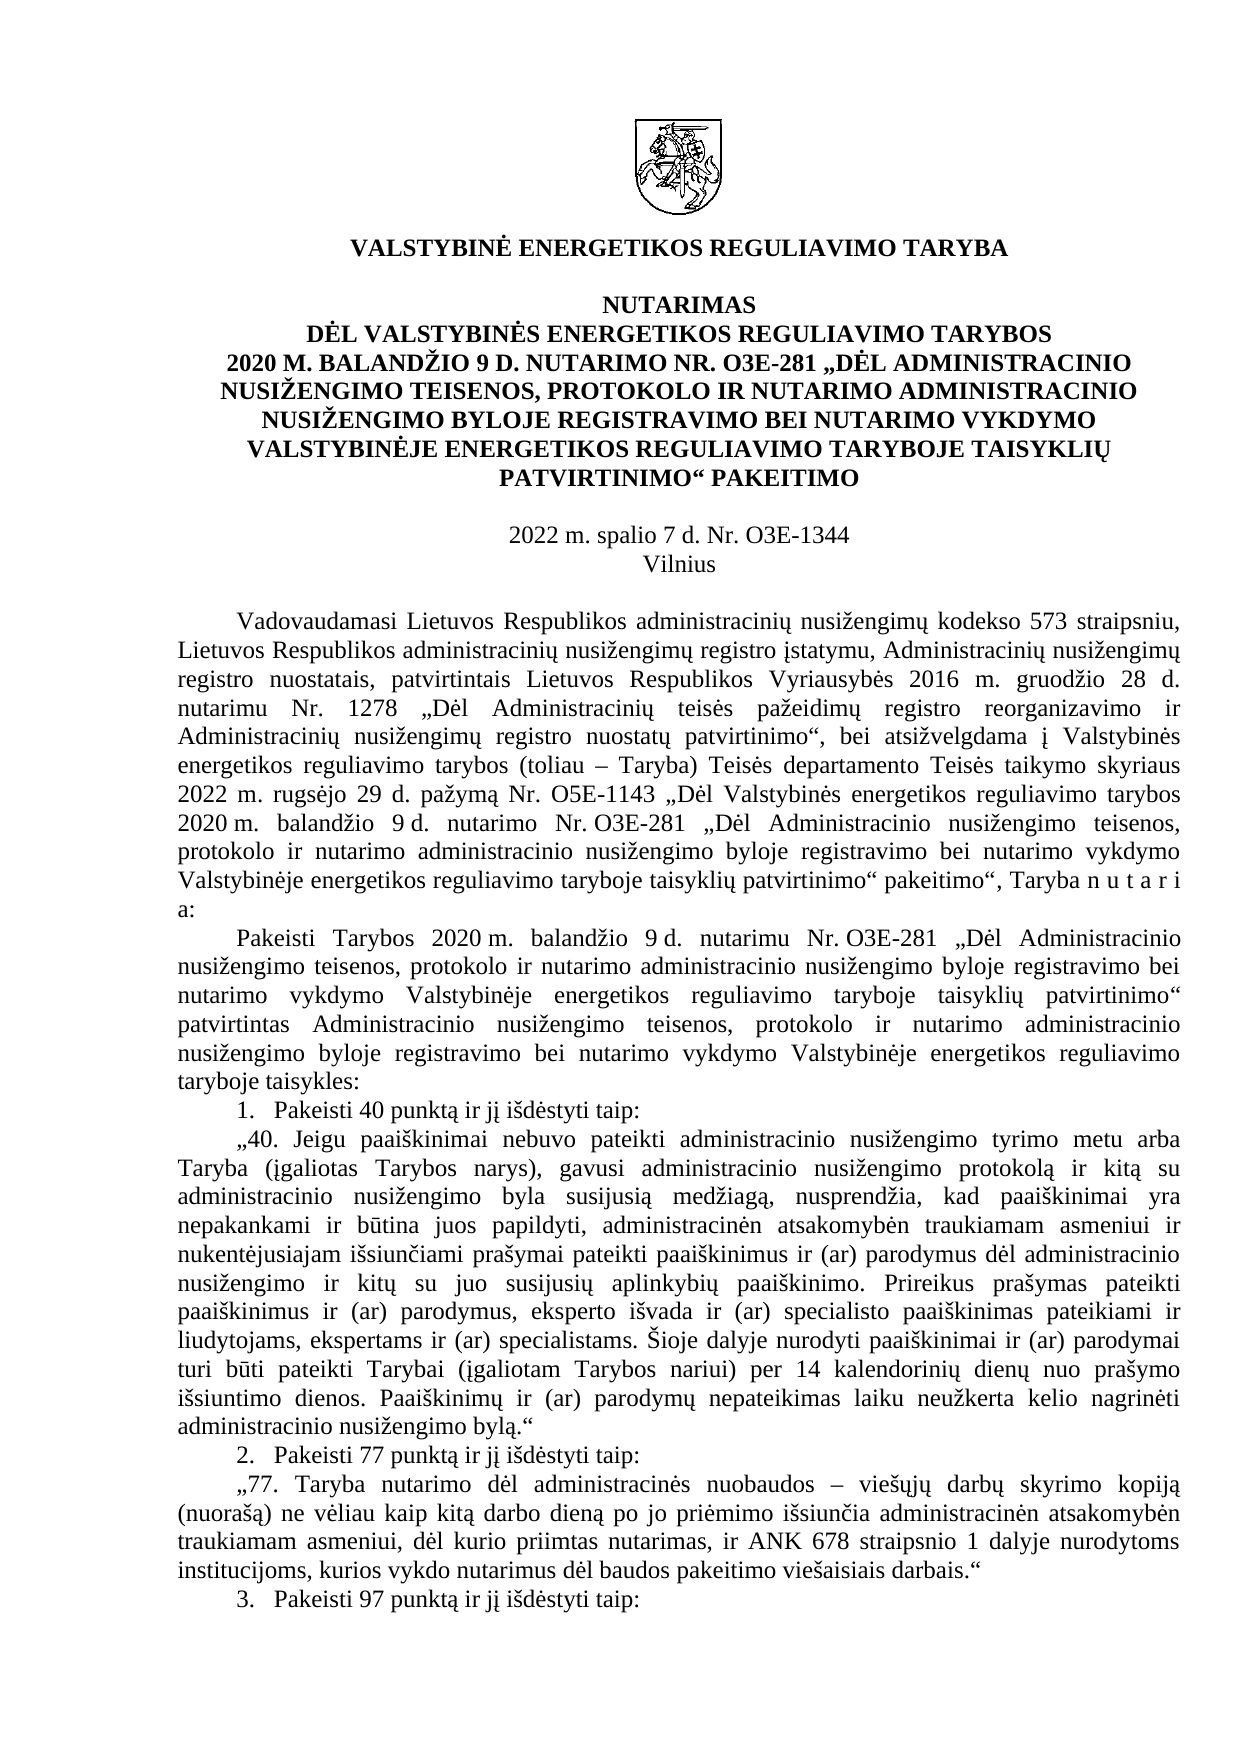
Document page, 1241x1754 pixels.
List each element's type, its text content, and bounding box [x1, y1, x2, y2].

text Valstybinė energetikos reguliavimo taryba [177, 233, 1181, 261]
text NUTARIMAS [177, 290, 1181, 319]
text 2022 m. spalio 7 d. Nr. O3E-1344 [177, 520, 1181, 549]
text Vadovaudamasi Lietuvos Respublikos administracinių nusižengimų kodekso 573 straipsniu, Lietuvos Respublikos administracinių nusižengimų registro įstatymu, Administracinių nusižengimų registro nuostatais, patvirtintais Lietuvos Respublikos Vyriausybės 2016 m. gruodžio 28 d. nutarimu Nr. 1278 „Dėl Administracinių teisės pažeidimų registro reorganizavimo ir Administracinių nusižengimų registro nuostatų patvirtinimo“, bei atsižvelgdama į Valstybinės energetikos reguliavimo tarybos (toliau – Taryba) Teisės departamento Teisės taikymo skyriaus 2022 m. rugsėjo 29 d. pažymą Nr. O5E-1143 „Dėl Valstybinės energetikos reguliavimo tarybos 2020 m. balandžio 9 d. nutarimo Nr. O3E-281 „Dėl Administracinio nusižengimo teisenos, protokolo ir nutarimo administracinio nusižengimo byloje registravimo bei nutarimo vykdymo Valstybinėje energetikos reguliavimo taryboje taisyklių patvirtinimo“ pakeitimo“, Taryba n u t a r i a: [177, 606, 1181, 923]
text Vilnius [177, 549, 1181, 578]
text 1. Pakeisti 40 punktą ir jį išdėstyti taip: [236, 1095, 1181, 1124]
text 2. Pakeisti 77 punktą ir jį išdėstyti taip: [236, 1440, 1181, 1469]
text Pakeisti Tarybos 2020 m. balandžio 9 d. nutarimu Nr. O3E-281 „Dėl Administracinio nusižengimo teisenos, protokolo ir nutarimo administracinio nusižengimo byloje registravimo bei nutarimo vykdymo Valstybinėje energetikos reguliavimo taryboje taisyklių patvirtinimo“ patvirtintas Administracinio nusižengimo teisenos, protokolo ir nutarimo administracinio nusižengimo byloje registravimo bei nutarimo vykdymo Valstybinėje energetikos reguliavimo taryboje taisykles: [177, 923, 1181, 1095]
text „77. Taryba nutarimo dėl administracinės nuobaudos – viešųjų darbų skyrimo kopiją (nuorašą) ne vėliau kaip kitą darbo dieną po jo priėmimo išsiunčia administracinėn atsakomybėn traukiamam asmeniui, dėl kurio priimtas nutarimas, ir ANK 678 straipsnio 1 dalyje nurodytoms institucijoms, kurios vykdo nutarimus dėl baudos pakeitimo viešaisiais darbais.“ [177, 1469, 1181, 1584]
text 3. Pakeisti 97 punktą ir jį išdėstyti taip: [236, 1584, 1181, 1613]
text Dėl Valstybinės energetikos reguliavimo tarybos 2020 m. balandžio 9 d. nutarimo Nr. O3E-281 „DĖL ADMINISTRACINIO NUSIŽENGIMO TEISENOS, PROTOKOLO IR NUTARIMO ADMINISTRACINIO NUSIŽENGIMO BYLOJE REGISTRAVIMO BEI NUTARIMO VYKDYMO VALSTYBINĖJE ENERGETIKOS REGULIAVIMO TARYBOJE TAISYKLIŲ PATVIRTINIMO“ pakeitimo [177, 319, 1181, 491]
text „40. Jeigu paaiškinimai nebuvo pateikti administracinio nusižengimo tyrimo metu arba Taryba (įgaliotas Tarybos narys), gavusi administracinio nusižengimo protokolą ir kitą su administracinio nusižengimo byla susijusią medžiagą, nusprendžia, kad paaiškinimai yra nepakankami ir būtina juos papildyti, administracinėn atsakomybėn traukiamam asmeniui ir nukentėjusiajam išsiunčiami prašymai pateikti paaiškinimus ir (ar) parodymus dėl administracinio nusižengimo ir kitų su juo susijusių aplinkybių paaiškinimo. Prireikus prašymas pateikti paaiškinimus ir (ar) parodymus, eksperto išvada ir (ar) specialisto paaiškinimas pateikiami ir liudytojams, ekspertams ir (ar) specialistams. Šioje dalyje nurodyti paaiškinimai ir (ar) parodymai turi būti pateikti Tarybai (įgaliotam Tarybos nariui) per 14 kalendorinių dienų nuo prašymo išsiuntimo dienos. Paaiškinimų ir (ar) parodymų nepateikimas laiku neužkerta kelio nagrinėti administracinio nusižengimo bylą.“ [177, 1124, 1181, 1440]
